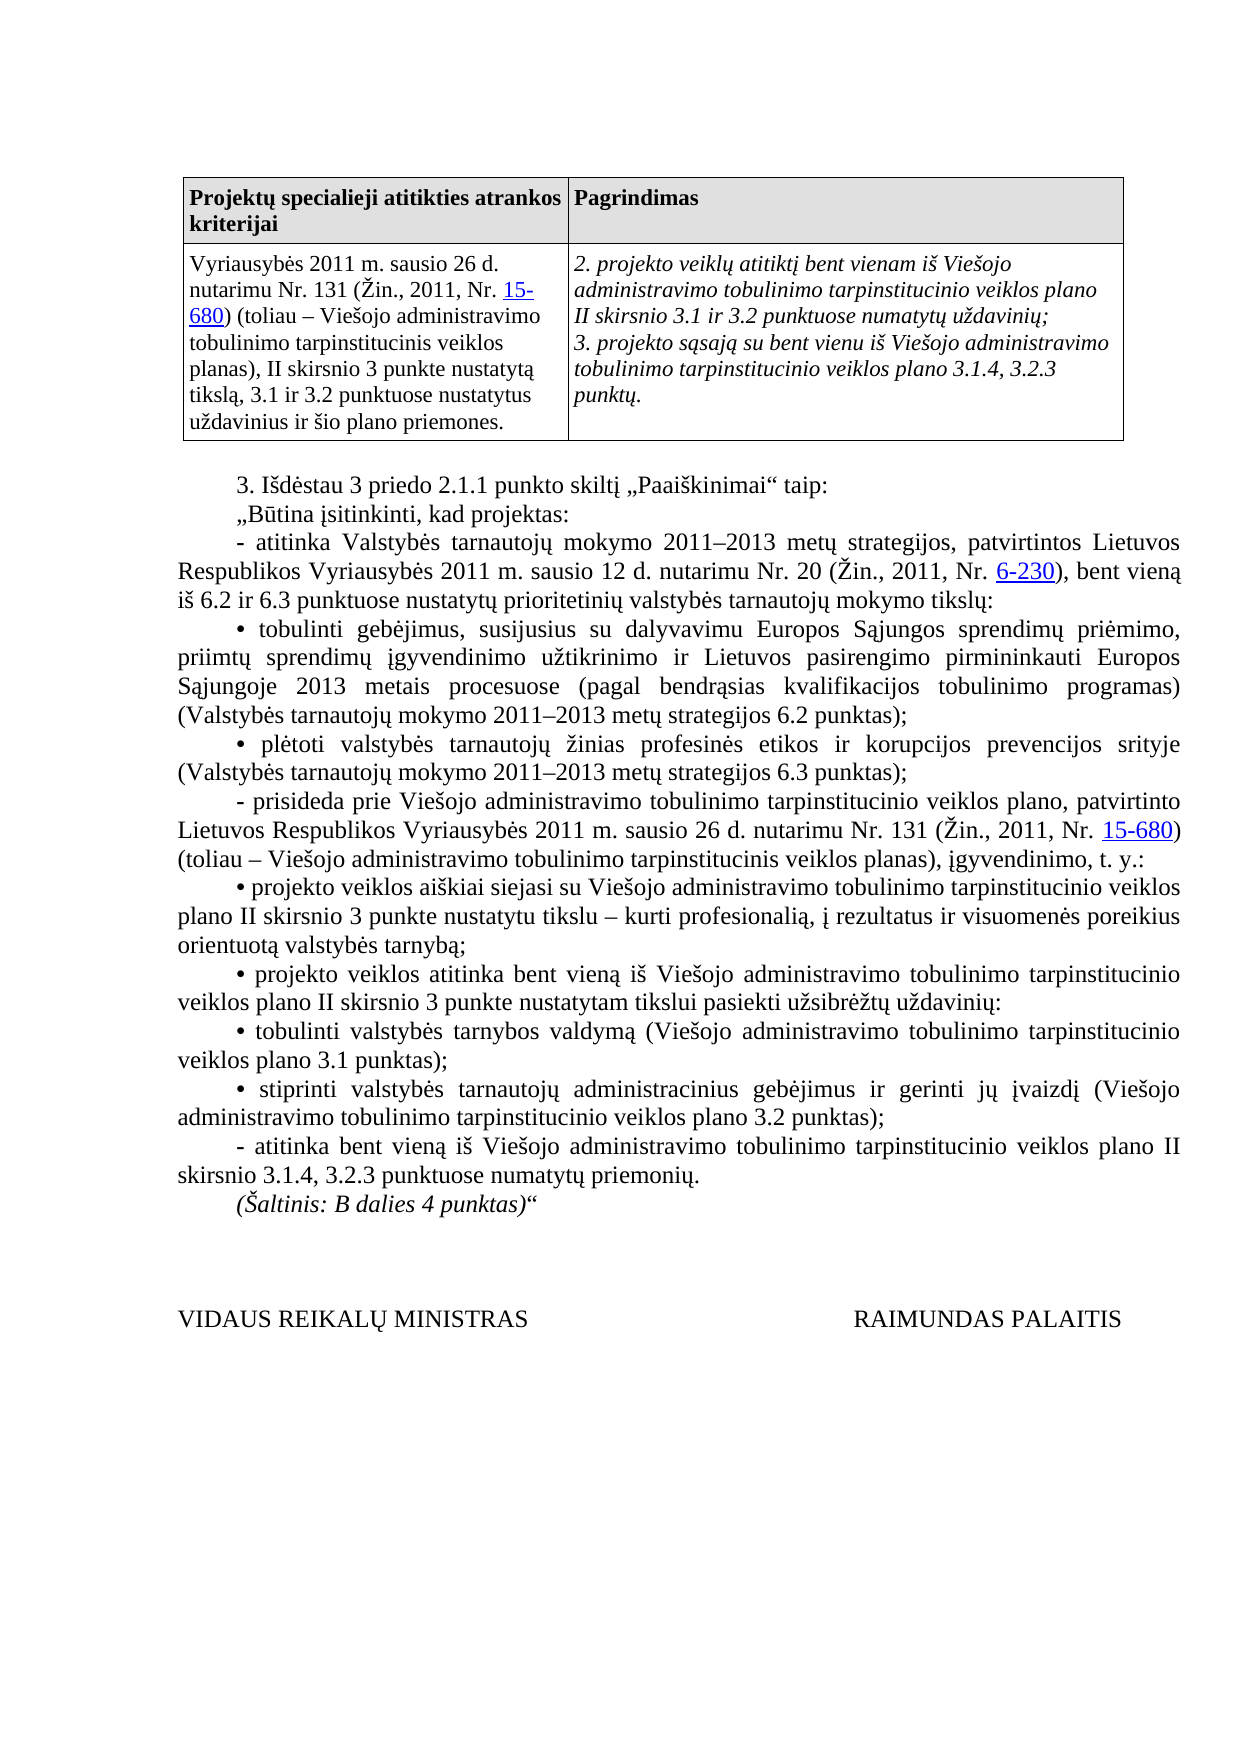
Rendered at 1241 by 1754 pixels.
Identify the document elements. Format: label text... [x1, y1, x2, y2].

text 3. Išdėstau 3 priedo 2.1.1 punkto skiltį „Paaiškinimai“ taip: [177, 470, 1181, 499]
table_cell 2. projekto veiklų atitiktį bent vienam iš Viešojo administravimo tobulinimo tarpinstitucinio veiklos plano II skirsnio 3.1 ir 3.2 punktuose numatytų uždavinių; 3. projekto sąsają su bent vienu iš Viešojo administravimo tobulinimo tarpinstitucinio veiklos plano 3.1.4, 3.2.3 punktų. [569, 244, 1123, 440]
text Vidaus reikalų ministras Raimundas Palaitis [177, 1304, 1181, 1332]
text - atitinka bent vieną iš Viešojo administravimo tobulinimo tarpinstitucinio veiklos plano II skirsnio 3.1.4, 3.2.3 punktuose numatytų priemonių. [177, 1131, 1181, 1189]
text • tobulinti gebėjimus, susijusius su dalyvavimu Europos Sąjungos sprendimų priėmimo, priimtų sprendimų įgyvendinimo užtikrinimo ir Lietuvos pasirengimo pirmininkauti Europos Sąjungoje 2013 metais procesuose (pagal bendrąsias kvalifikacijos tobulinimo programas) (Valstybės tarnautojų mokymo 2011–2013 metų strategijos 6.2 punktas); [177, 614, 1181, 729]
table_header Projektų specialieji atitikties atrankos kriterijai [184, 178, 568, 243]
text • stiprinti valstybės tarnautojų administracinius gebėjimus ir gerinti jų įvaizdį (Viešojo administravimo tobulinimo tarpinstitucinio veiklos plano 3.2 punktas); [177, 1074, 1181, 1131]
text „Būtina įsitinkinti, kad projektas: [177, 499, 1181, 527]
table_cell Vyriausybės 2011 m. sausio 26 d. nutarimu Nr. 131 (Žin., 2011, Nr. 15-680) (toliau – Viešojo administravimo tobulinimo tarpinstitucinis veiklos planas), II skirsnio 3 punkte nustatytą tikslą, 3.1 ir 3.2 punktuose nustatytus uždavinius ir šio plano priemones. [184, 244, 568, 440]
text • tobulinti valstybės tarnybos valdymą (Viešojo administravimo tobulinimo tarpinstitucinio veiklos plano 3.1 punktas); [177, 1016, 1181, 1074]
table_header Pagrindimas [569, 178, 1123, 243]
text - atitinka Valstybės tarnautojų mokymo 2011–2013 metų strategijos, patvirtintos Lietuvos Respublikos Vyriausybės 2011 m. sausio 12 d. nutarimu Nr. 20 (Žin., 2011, Nr. 6-230), bent vieną iš 6.2 ir 6.3 punktuose nustatytų prioritetinių valstybės tarnautojų mokymo tikslų: [177, 527, 1181, 614]
text - prisideda prie Viešojo administravimo tobulinimo tarpinstitucinio veiklos plano, patvirtinto Lietuvos Respublikos Vyriausybės 2011 m. sausio 26 d. nutarimu Nr. 131 (Žin., 2011, Nr. 15-680) (toliau – Viešojo administravimo tobulinimo tarpinstitucinis veiklos planas), įgyvendinimo, t. y.: [177, 786, 1181, 872]
text • plėtoti valstybės tarnautojų žinias profesinės etikos ir korupcijos prevencijos srityje (Valstybės tarnautojų mokymo 2011–2013 metų strategijos 6.3 punktas); [177, 729, 1181, 786]
text • projekto veiklos atitinka bent vieną iš Viešojo administravimo tobulinimo tarpinstitucinio veiklos plano II skirsnio 3 punkte nustatytam tikslui pasiekti užsibrėžtų uždavinių: [177, 959, 1181, 1016]
text (Šaltinis: B dalies 4 punktas)“ [177, 1189, 1181, 1217]
text • projekto veiklos aiškiai siejasi su Viešojo administravimo tobulinimo tarpinstitucinio veiklos plano II skirsnio 3 punkte nustatytu tikslu – kurti profesionalią, į rezultatus ir visuomenės poreikius orientuotą valstybės tarnybą; [177, 872, 1181, 959]
